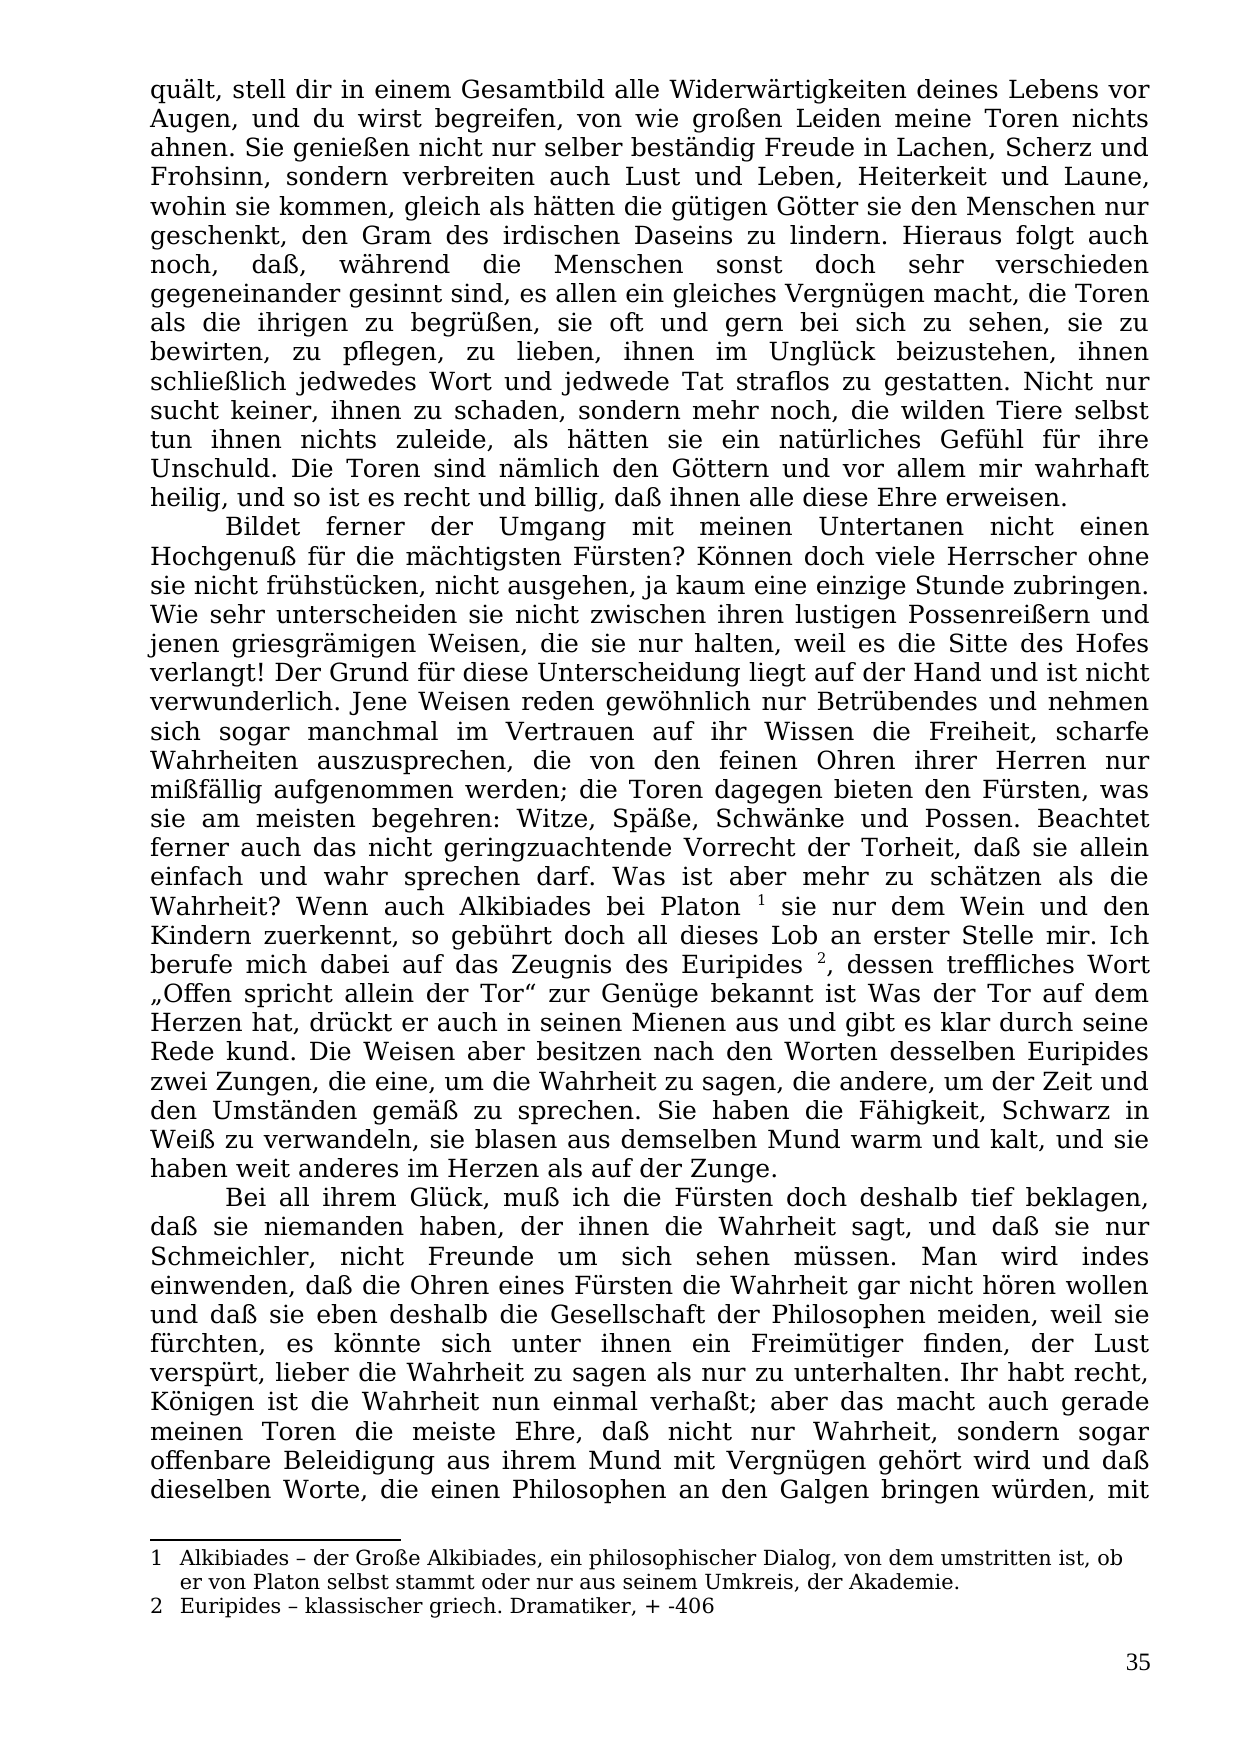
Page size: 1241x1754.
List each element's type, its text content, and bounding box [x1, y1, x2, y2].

text Alkibiades – der Große Alkibiades, ein philosophischer Dialog, von dem umstritten ist, ob er von Platon selbst stammt oder nur aus seinem Umkreis, der Akademie. [150, 1546, 1151, 1594]
text Euripides – klassischer griech. Dramatiker, + -406 [150, 1594, 1151, 1618]
text Bildet ferner der Umgang mit meinen Untertanen nicht einen Hochgenuß für die mächtigsten Fürsten? Können doch viele Herrscher ohne sie nicht frühstücken, nicht ausgehen, ja kaum eine einzige Stunde zubringen. Wie sehr unterscheiden sie nicht zwischen ihren lustigen Possenreißern und jenen griesgrämigen Weisen, die sie nur halten, weil es die Sitte des Hofes verlangt! Der Grund für diese Unterscheidung liegt auf der Hand und ist nicht verwunderlich. Jene Weisen reden gewöhnlich nur Betrübendes und nehmen sich sogar manchmal im Vertrauen auf ihr Wissen die Freiheit, scharfe Wahrheiten auszusprechen, die von den feinen Ohren ihrer Herren nur mißfällig aufgenommen werden; die Toren dagegen bieten den Fürsten, was sie am meisten begehren: Witze, Späße, Schwänke und Possen. Beachtet ferner auch das nicht geringzuachtende Vorrecht der Torheit, daß sie allein einfach und wahr sprechen darf. Was ist aber mehr zu schätzen als die Wahrheit? Wenn auch Alkibiades bei Platon sie nur dem Wein und den Kindern zuerkennt, so gebührt doch all dieses Lob an erster Stelle mir. Ich berufe mich dabei auf das Zeugnis des Euripides , dessen treffliches Wort „Offen spricht allein der Tor“ zur Genüge bekannt ist Was der Tor auf dem Herzen hat, drückt er auch in seinen Mienen aus und gibt es klar durch seine Rede kund. Die Weisen aber besitzen nach den Worten desselben Euripides zwei Zungen, die eine, um die Wahrheit zu sagen, die andere, um der Zeit und den Umständen gemäß zu sprechen. Sie haben die Fähigkeit, Schwarz in Weiß zu verwandeln, sie blasen aus demselben Mund warm und kalt, und sie haben weit anderes im Herzen als auf der Zunge. [150, 512, 1151, 1183]
text Bei all ihrem Glück, muß ich die Fürsten doch deshalb tief beklagen, daß sie niemanden haben, der ihnen die Wahrheit sagt, und daß sie nur Schmeichler, nicht Freunde um sich sehen müssen. Man wird indes einwenden, daß die Ohren eines Fürsten die Wahrheit gar nicht hören wollen und daß sie eben deshalb die Gesellschaft der Philosophen meiden, weil sie fürchten, es könnte sich unter ihnen ein Freimütiger finden, der Lust verspürt, lieber die Wahrheit zu sagen als nur zu unterhalten. Ihr habt recht, Königen ist die Wahrheit nun einmal verhaßt; aber das macht auch gerade meinen Toren die meiste Ehre, daß nicht nur Wahrheit, sondern sogar offenbare Beleidigung aus ihrem Mund mit Vergnügen gehört wird und daß dieselben Worte, die einen Philosophen an den Galgen bringen würden, mit [150, 1183, 1151, 1504]
text quält, stell dir in einem Gesamtbild alle Widerwärtigkeiten deines Lebens vor Augen, und du wirst begreifen, von wie großen Leiden meine Toren nichts ahnen. Sie genießen nicht nur selber beständig Freude in Lachen, Scherz und Frohsinn, sondern verbreiten auch Lust und Leben, Heiterkeit und Laune, wohin sie kommen, gleich als hätten die gütigen Götter sie den Menschen nur geschenkt, den Gram des irdischen Daseins zu lindern. Hieraus folgt auch noch, daß, während die Menschen sonst doch sehr verschieden gegeneinander gesinnt sind, es allen ein gleiches Vergnügen macht, die Toren als die ihrigen zu begrüßen, sie oft und gern bei sich zu sehen, sie zu bewirten, zu pflegen, zu lieben, ihnen im Unglück beizustehen, ihnen schließlich jedwedes Wort und jedwede Tat straflos zu gestatten. Nicht nur sucht keiner, ihnen zu schaden, sondern mehr noch, die wilden Tiere selbst tun ihnen nichts zuleide, als hätten sie ein natürliches Gefühl für ihre Unschuld. Die Toren sind nämlich den Göttern und vor allem mir wahrhaft heilig, und so ist es recht und billig, daß ihnen alle diese Ehre erweisen. [150, 75, 1151, 512]
